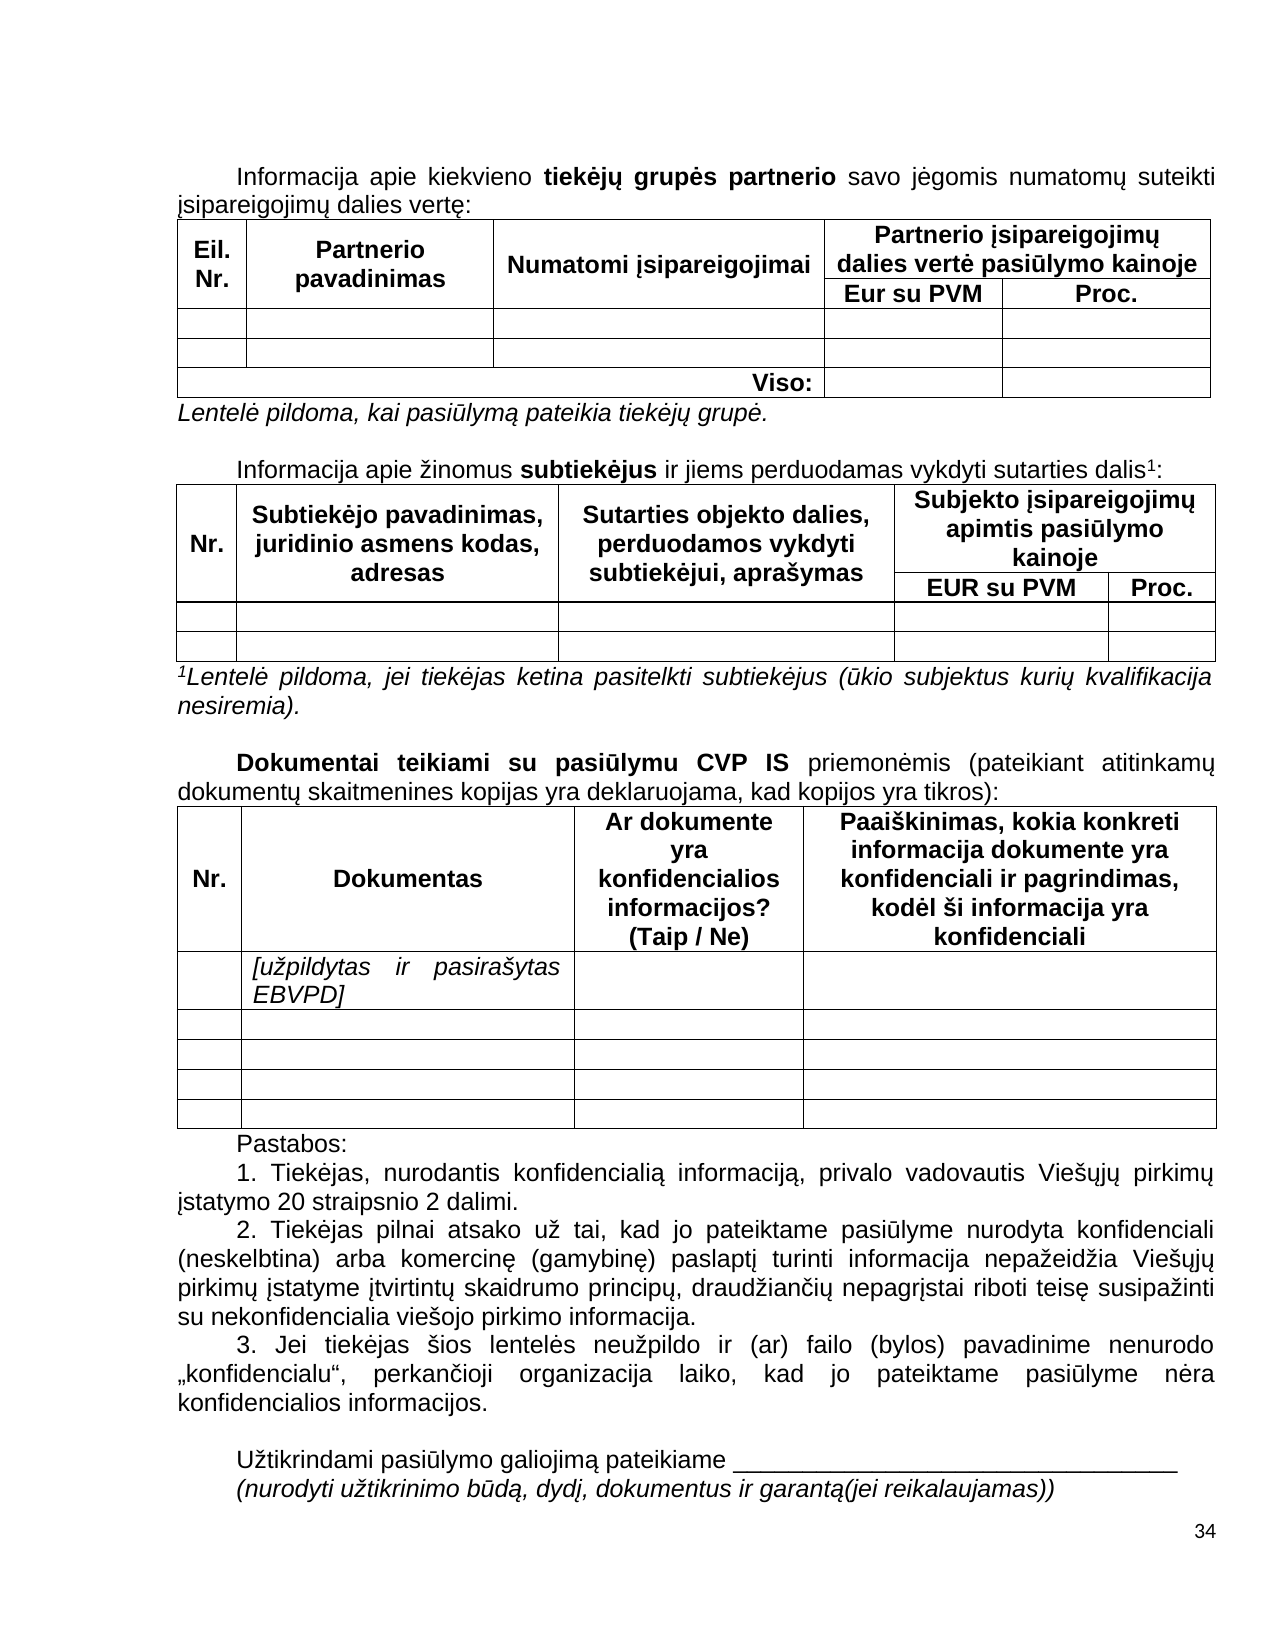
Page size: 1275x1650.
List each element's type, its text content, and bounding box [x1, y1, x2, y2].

table_cell [242, 1070, 574, 1098]
table_cell [575, 952, 803, 1009]
table_header Partnerio pavadinimas [247, 220, 493, 308]
table_cell [1109, 603, 1215, 631]
table_cell [895, 632, 1108, 661]
table_cell [242, 1040, 574, 1069]
table_cell [242, 1010, 574, 1039]
text 3. Jei tiekėjas šios lentelės neužpildo ir (ar) failo (bylos) pavadinime nenurodo „konfidencialu“, perkančioji organizacija laiko, kad jo pateiktame pasiūlyme nėra konfidencialios informacijos. [177, 1331, 1216, 1417]
table_cell [1003, 339, 1210, 367]
table_cell [178, 1040, 241, 1069]
table_cell [494, 309, 824, 337]
table_cell [178, 1070, 241, 1098]
table_cell [895, 603, 1108, 631]
text 2. Tiekėjas pilnai atsako už tai, kad jo pateiktame pasiūlyme nurodyta konfidenciali (neskelbtina) arba komercinę (gamybinę) paslaptį turinti informacija nepažeidžia Viešųjų pirkimų įstatyme įtvirtintų skaidrumo principų, draudžiančių nepagrįstai riboti teisę susipažinti su nekonfidencialia viešojo pirkimo informacija. [177, 1216, 1216, 1331]
table_cell [178, 339, 246, 367]
text (nurodyti užtikrinimo būdą, dydį, dokumentus ir garantą(jei reikalaujamas)) [236, 1474, 1216, 1503]
table_cell [804, 1010, 1216, 1039]
table_cell [178, 309, 246, 337]
table_cell [237, 632, 558, 661]
table_cell Eur su PVM [825, 279, 1002, 308]
table_cell [575, 1100, 803, 1128]
table_header Partnerio įsipareigojimų dalies vertė pasiūlymo kainoje [825, 220, 1210, 278]
table_cell [1003, 368, 1210, 397]
table_cell [804, 1040, 1216, 1069]
table_cell [1003, 309, 1210, 337]
text 1. Tiekėjas, nurodantis konfidencialią informaciją, privalo vadovautis Viešųjų pirkimų įstatymo 20 straipsnio 2 dalimi. [177, 1158, 1216, 1216]
table_cell [825, 309, 1002, 337]
table_cell [178, 1010, 241, 1039]
text 1Lentelė pildoma, jei tiekėjas ketina pasitelkti subtiekėjus (ūkio subjektus kurių kvalifikacija nesiremia). [177, 662, 1216, 719]
text Dokumentai teikiami su pasiūlymu CVP IS priemonėmis (pateikiant atitinkamų dokumentų skaitmenines kopijas yra deklaruojama, kad kopijos yra tikros): [177, 748, 1216, 806]
table_header Nr. [178, 807, 241, 951]
table_cell [575, 1070, 803, 1098]
table_cell [825, 339, 1002, 367]
text Pastabos: [177, 1129, 1216, 1158]
table_cell [178, 1100, 241, 1128]
table_cell Viso: [178, 368, 824, 397]
table_cell [177, 632, 236, 661]
table_cell Proc. [1003, 279, 1210, 308]
table_header Nr. [177, 485, 236, 601]
table_header Dokumentas [242, 807, 574, 951]
text Informacija apie kiekvieno tiekėjų grupės partnerio savo jėgomis numatomų suteikti įsipareigojimų dalies vertę: [177, 162, 1216, 219]
table_cell [1109, 632, 1215, 661]
table_cell [559, 603, 894, 631]
table_cell [177, 603, 236, 631]
table_cell EUR su PVM [895, 573, 1108, 601]
table_header Subtiekėjo pavadinimas, juridinio asmens kodas, adresas [237, 485, 558, 601]
table_cell [užpildytas ir pasirašytas EBVPD] [242, 952, 574, 1009]
text Užtikrindami pasiūlymo galiojimą pateikiame ________________________________ [177, 1446, 1216, 1474]
table_cell [804, 1070, 1216, 1098]
table_cell [804, 952, 1216, 1009]
table_cell [494, 339, 824, 367]
table_cell Proc. [1109, 573, 1215, 601]
table_cell [575, 1010, 803, 1039]
table_header Sutarties objekto dalies, perduodamos vykdyti subtiekėjui, aprašymas [559, 485, 894, 601]
table_header Numatomi įsipareigojimai [494, 220, 824, 308]
text Lentelė pildoma, kai pasiūlymą pateikia tiekėjų grupė. [177, 398, 1216, 427]
table_cell [825, 368, 1002, 397]
table_header Eil. Nr. [178, 220, 246, 308]
table_cell [242, 1100, 574, 1128]
table_header Subjekto įsipareigojimų apimtis pasiūlymo kainoje [895, 485, 1215, 572]
table_cell [575, 1040, 803, 1069]
text Informacija apie žinomus subtiekėjus ir jiems perduodamas vykdyti sutarties dalis1: [177, 456, 1216, 484]
table_cell [237, 603, 558, 631]
table_header Ar dokumente yra konfidencialios informacijos? (Taip / Ne) [575, 807, 803, 951]
table_cell [804, 1100, 1216, 1128]
table_cell [178, 952, 241, 1009]
table_cell [247, 309, 493, 337]
table_header Paaiškinimas, kokia konkreti informacija dokumente yra konfidenciali ir pagrindimas, kodėl ši informacija yra konfidenciali [804, 807, 1216, 951]
table_cell [559, 632, 894, 661]
table_cell [247, 339, 493, 367]
